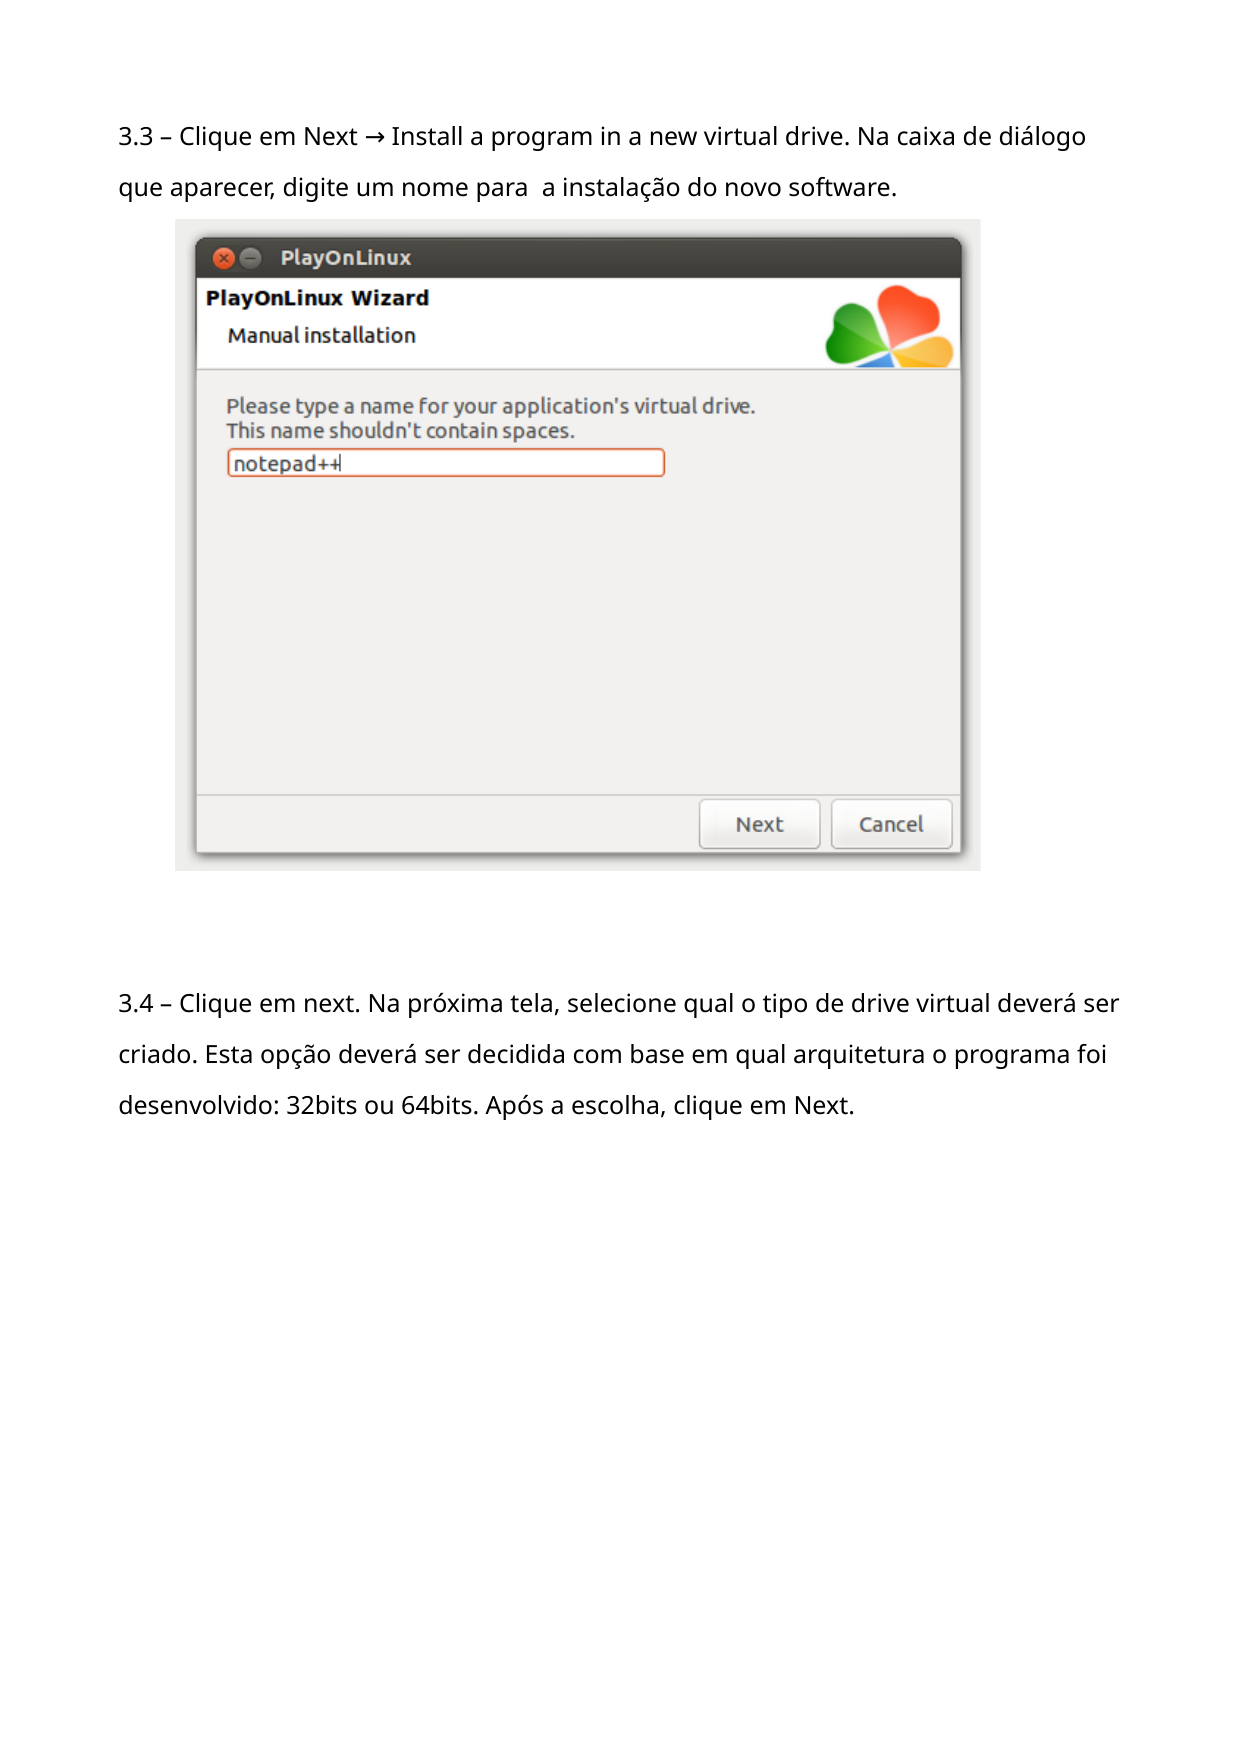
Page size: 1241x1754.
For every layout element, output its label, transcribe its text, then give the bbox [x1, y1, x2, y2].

text 3.3 – Clique em Next → Install a program in a new virtual drive. Na caixa de diálogo que aparecer, digite um nome para a instalação do novo software. [118, 118, 1122, 203]
text 3.4 – Clique em next. Na próxima tela, selecione qual o tipo de drive virtual deverá ser criado. Esta opção deverá ser decidida com base em qual arquitetura o programa foi desenvolvido: 32bits ou 64bits. Após a escolha, clique em Next. [118, 986, 1122, 1122]
picture [175, 219, 981, 871]
